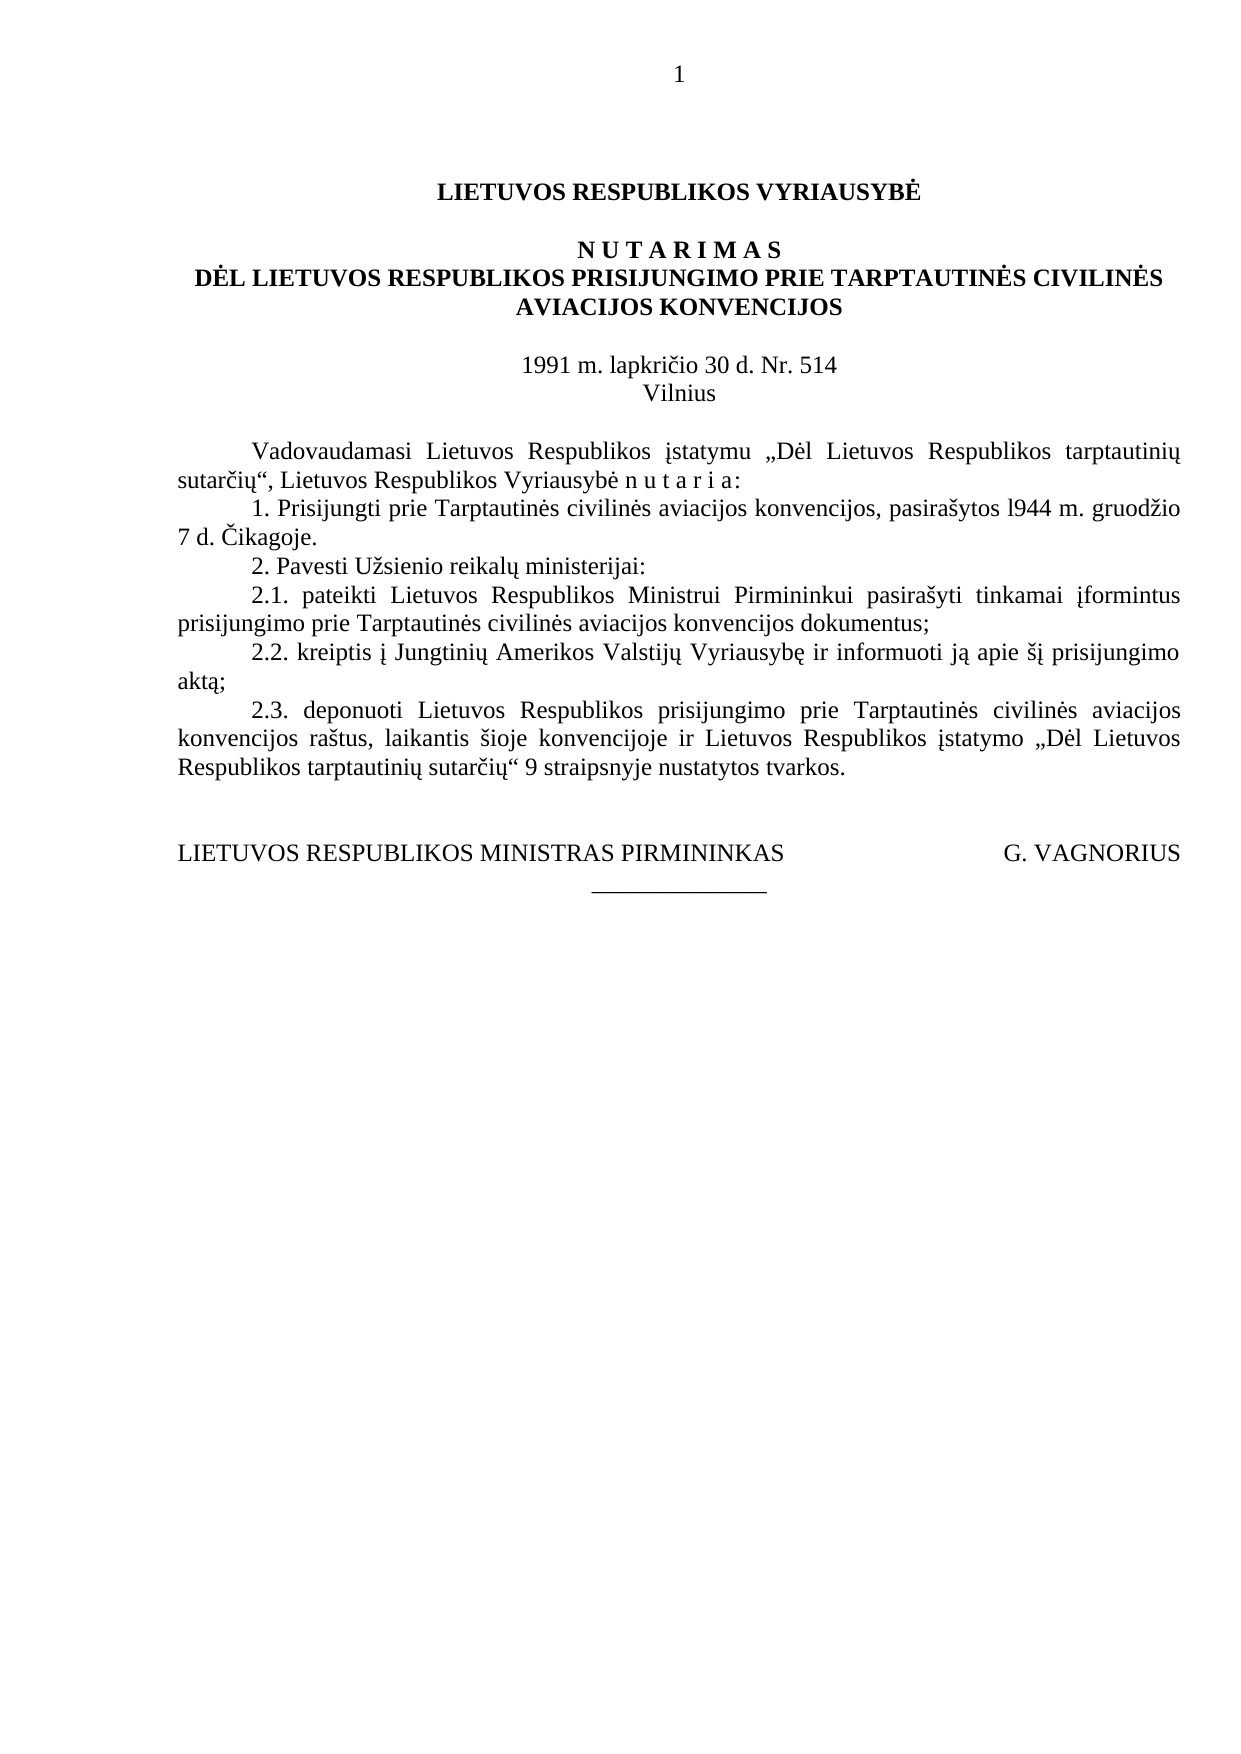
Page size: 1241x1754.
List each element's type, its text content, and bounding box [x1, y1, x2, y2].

text LIETUVOS RESPUBLIKOS VYRIAUSYBĖ [177, 177, 1181, 206]
text LIETUVOS RESPUBLIKOS MINISTRAS PIRMININKAS G. VAGNORIUS [177, 838, 1181, 867]
text Vilnius [177, 378, 1181, 407]
text N U T A R I M A S [177, 235, 1181, 263]
text Vadovaudamasi Lietuvos Respublikos įstatymu „Dėl Lietuvos Respublikos tarptautinių sutarčių“, Lietuvos Respublikos Vyriausybė nutaria: [177, 436, 1181, 493]
text DĖL LIETUVOS RESPUBLIKOS PRISIJUNGIMO PRIE TARPTAUTINĖS CIVILINĖS AVIACIJOS KONVENCIJOS [177, 263, 1181, 321]
text 2.3. deponuoti Lietuvos Respublikos prisijungimo prie Tarptautinės civilinės aviacijos konvencijos raštus, laikantis šioje konvencijoje ir Lietuvos Respublikos įstatymo „Dėl Lietuvos Respublikos tarptautinių sutarčių“ 9 straipsnyje nustatytos tvarkos. [177, 695, 1181, 781]
text ______________ [177, 867, 1181, 896]
text 2.2. kreiptis į Jungtinių Amerikos Valstijų Vyriausybę ir informuoti ją apie šį prisijungimo aktą; [177, 637, 1181, 695]
text 2.1. pateikti Lietuvos Respublikos Ministrui Pirmininkui pasirašyti tinkamai įformintus prisijungimo prie Tarptautinės civilinės aviacijos konvencijos dokumentus; [177, 580, 1181, 637]
text 1991 m. lapkričio 30 d. Nr. 514 [177, 350, 1181, 378]
text 2. Pavesti Užsienio reikalų ministerijai: [177, 551, 1181, 580]
text 1. Prisijungti prie Tarptautinės civilinės aviacijos konvencijos, pasirašytos l944 m. gruodžio 7 d. Čikagoje. [177, 493, 1181, 551]
